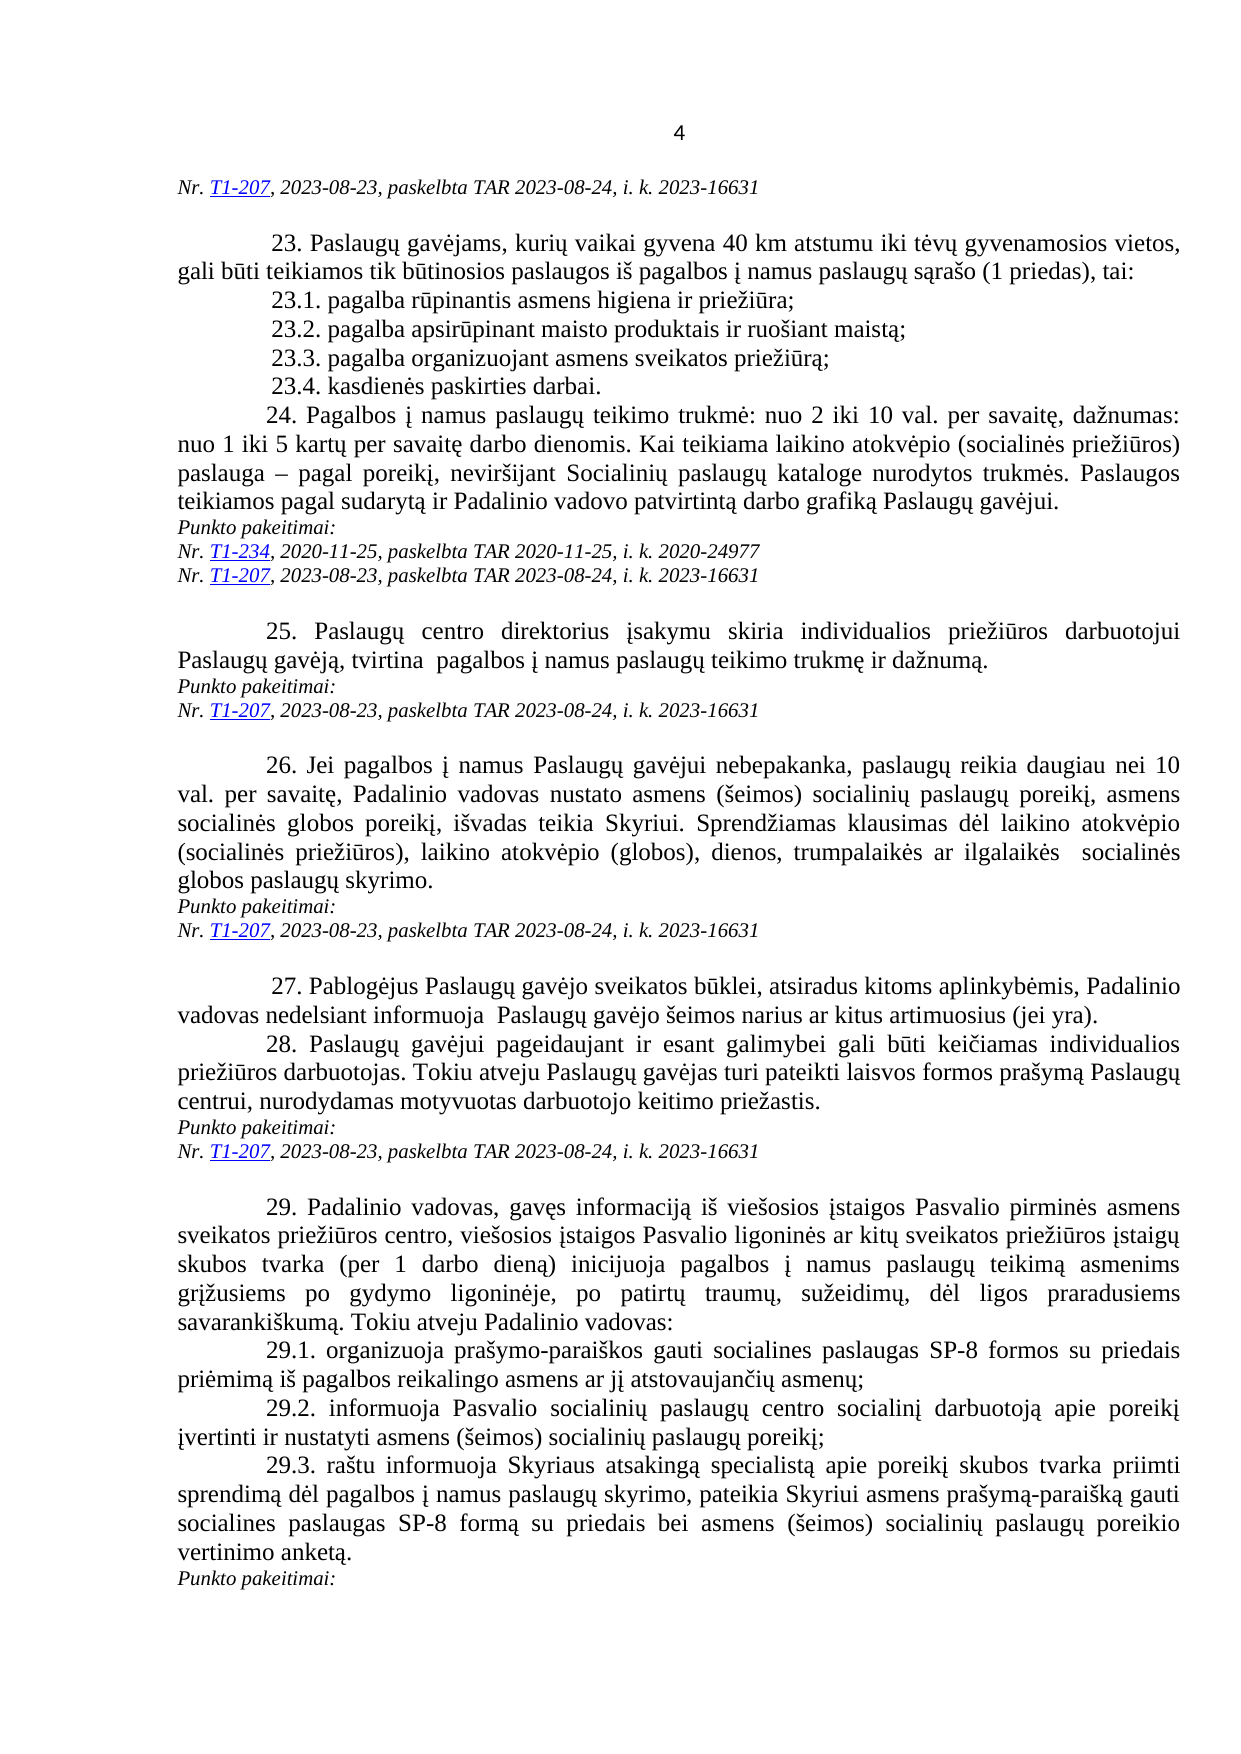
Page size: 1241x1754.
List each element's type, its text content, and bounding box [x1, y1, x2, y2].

text Punkto pakeitimai: [177, 515, 1181, 539]
text Nr. T1-207, 2023-08-23, paskelbta TAR 2023-08-24, i. k. 2023-16631 [177, 918, 1181, 942]
text 26. Jei pagalbos į namus Paslaugų gavėjui nebepakanka, paslaugų reikia daugiau nei 10 val. per savaitę, Padalinio vadovas nustato asmens (šeimos) socialinių paslaugų poreikį, asmens socialinės globos poreikį, išvadas teikia Skyriui. Sprendžiamas klausimas dėl laikino atokvėpio (socialinės priežiūros), laikino atokvėpio (globos), dienos, trumpalaikės ar ilgalaikės socialinės globos paslaugų skyrimo. [177, 751, 1181, 894]
text Nr. T1-207, 2023-08-23, paskelbta TAR 2023-08-24, i. k. 2023-16631 [177, 175, 1181, 199]
text Punkto pakeitimai: [177, 1566, 1181, 1589]
text 29.2. informuoja Pasvalio socialinių paslaugų centro socialinį darbuotoją apie poreikį įvertinti ir nustatyti asmens (šeimos) socialinių paslaugų poreikį; [177, 1393, 1181, 1451]
text Punkto pakeitimai: [177, 1115, 1181, 1139]
text Nr. T1-207, 2023-08-23, paskelbta TAR 2023-08-24, i. k. 2023-16631 [177, 1139, 1181, 1163]
text Nr. T1-207, 2023-08-23, paskelbta TAR 2023-08-24, i. k. 2023-16631 [177, 698, 1181, 722]
text Nr. T1-234, 2020-11-25, paskelbta TAR 2020-11-25, i. k. 2020-24977 [177, 539, 1181, 563]
text 25. Paslaugų centro direktorius įsakymu skiria individualios priežiūros darbuotojui Paslaugų gavėją, tvirtina pagalbos į namus paslaugų teikimo trukmę ir dažnumą. [177, 616, 1181, 674]
text 29.3. raštu informuoja Skyriaus atsakingą specialistą apie poreikį skubos tvarka priimti sprendimą dėl pagalbos į namus paslaugų skyrimo, pateikia Skyriui asmens prašymą-paraišką gauti socialines paslaugas SP-8 formą su priedais bei asmens (šeimos) socialinių paslaugų poreikio vertinimo anketą. [177, 1451, 1181, 1566]
text 29.1. organizuoja prašymo-paraiškos gauti socialines paslaugas SP-8 formos su priedais priėmimą iš pagalbos reikalingo asmens ar jį atstovaujančių asmenų; [177, 1336, 1181, 1393]
text 23.2. pagalba apsirūpinant maisto produktais ir ruošiant maistą; [177, 314, 1181, 343]
text 24. Pagalbos į namus paslaugų teikimo trukmė: nuo 2 iki 10 val. per savaitę, dažnumas: nuo 1 iki 5 kartų per savaitę darbo dienomis. Kai teikiama laikino atokvėpio (socialinės priežiūros) paslauga – pagal poreikį, neviršijant Socialinių paslaugų kataloge nurodytos trukmės. Paslaugos teikiamos pagal sudarytą ir Padalinio vadovo patvirtintą darbo grafiką Paslaugų gavėjui. [177, 400, 1181, 515]
text 27. Pablogėjus Paslaugų gavėjo sveikatos būklei, atsiradus kitoms aplinkybėmis, Padalinio vadovas nedelsiant informuoja Paslaugų gavėjo šeimos narius ar kitus artimuosius (jei yra). [177, 971, 1181, 1029]
text 23. Paslaugų gavėjams, kurių vaikai gyvena 40 km atstumu iki tėvų gyvenamosios vietos, gali būti teikiamos tik būtinosios paslaugos iš pagalbos į namus paslaugų sąrašo (1 priedas), tai: [177, 228, 1181, 285]
text 23.3. pagalba organizuojant asmens sveikatos priežiūrą; [177, 343, 1181, 371]
text Punkto pakeitimai: [177, 894, 1181, 918]
text Nr. T1-207, 2023-08-23, paskelbta TAR 2023-08-24, i. k. 2023-16631 [177, 563, 1181, 587]
text 28. Paslaugų gavėjui pageidaujant ir esant galimybei gali būti keičiamas individualios priežiūros darbuotojas. Tokiu atveju Paslaugų gavėjas turi pateikti laisvos formos prašymą Paslaugų centrui, nurodydamas motyvuotas darbuotojo keitimo priežastis. [177, 1029, 1181, 1115]
text Punkto pakeitimai: [177, 674, 1181, 698]
text 29. Padalinio vadovas, gavęs informaciją iš viešosios įstaigos Pasvalio pirminės asmens sveikatos priežiūros centro, viešosios įstaigos Pasvalio ligoninės ar kitų sveikatos priežiūros įstaigų skubos tvarka (per 1 darbo dieną) inicijuoja pagalbos į namus paslaugų teikimą asmenims grįžusiems po gydymo ligoninėje, po patirtų traumų, sužeidimų, dėl ligos praradusiems savarankiškumą. Tokiu atveju Padalinio vadovas: [177, 1192, 1181, 1336]
text 23.1. pagalba rūpinantis asmens higiena ir priežiūra; [177, 285, 1181, 314]
text 23.4. kasdienės paskirties darbai. [177, 371, 1181, 400]
